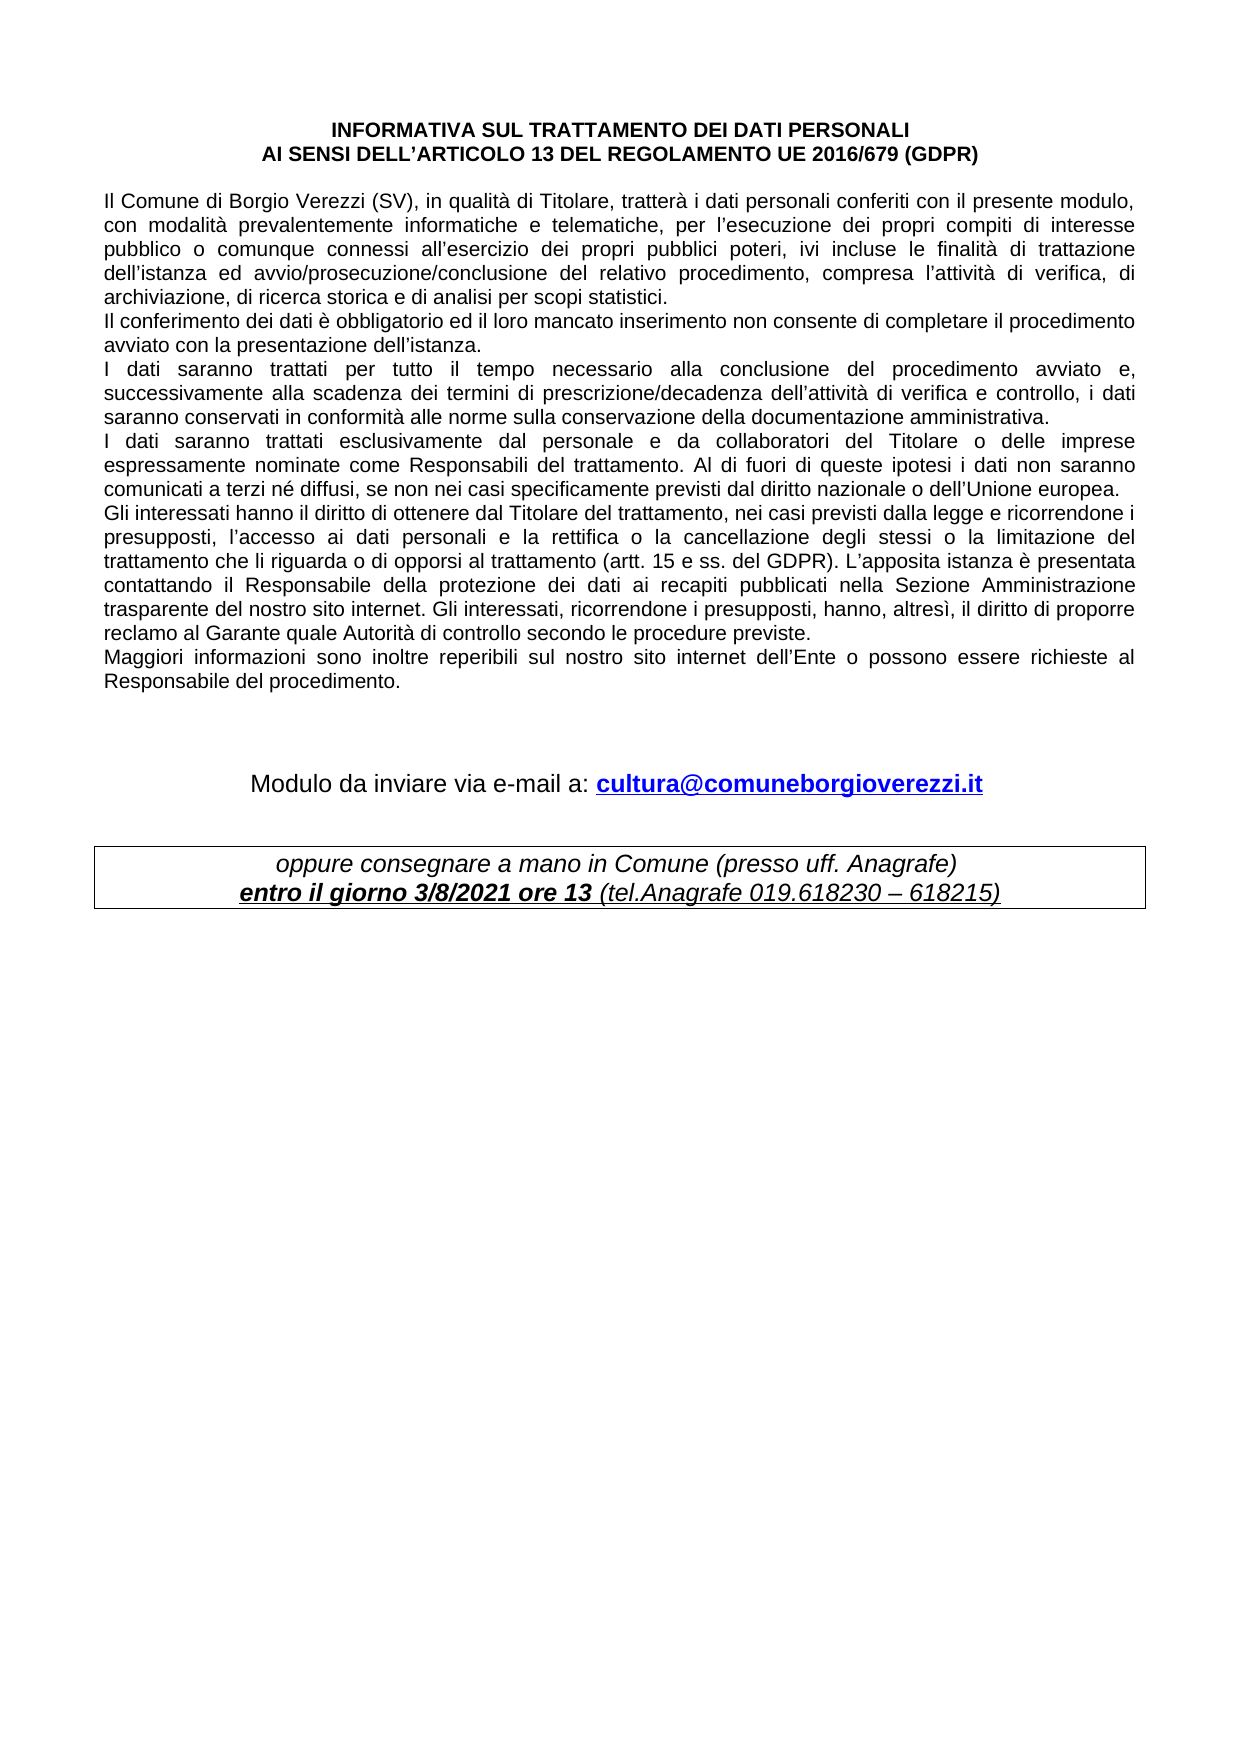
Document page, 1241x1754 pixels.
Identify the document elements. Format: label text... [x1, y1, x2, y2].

text Maggiori informazioni sono inoltre reperibili sul nostro sito internet dell’Ente o possono essere richieste al Responsabile del procedimento. [103, 644, 1137, 692]
text Modulo da inviare via e-mail a: cultura@comuneborgioverezzi.it [103, 769, 1137, 798]
text AI SENSI DELL’ARTICOLO 13 DEL REGOLAMENTO UE 2016/679 (GDPR) [103, 141, 1137, 165]
text INFORMATIVA SUL TRATTAMENTO DEI DATI PERSONALI [103, 117, 1137, 141]
text oppure consegnare a mano in Comune (presso uff. Anagrafe) [95, 847, 1145, 874]
text Gli interessati hanno il diritto di ottenere dal Titolare del trattamento, nei casi previsti dalla legge e ricorrendone i presupposti, l’accesso ai dati personali e la rettifica o la cancellazione degli stessi o la limitazione del trattamento che li riguarda o di opporsi al trattamento (artt. 15 e ss. del GDPR). L’apposita istanza è presentata contattando il Responsabile della protezione dei dati ai recapiti pubblicati nella Sezione Amministrazione trasparente del nostro sito internet. Gli interessati, ricorrendone i presupposti, hanno, altresì, il diritto di proporre reclamo al Garante quale Autorità di controllo secondo le procedure previste. [103, 501, 1137, 644]
text entro il giorno 3/8/2021 ore 13 (tel.Anagrafe 019.618230 – 618215) [95, 874, 1145, 908]
text I dati saranno trattati esclusivamente dal personale e da collaboratori del Titolare o delle imprese espressamente nominate come Responsabili del trattamento. Al di fuori di queste ipotesi i dati non saranno comunicati a terzi né diffusi, se non nei casi specificamente previsti dal diritto nazionale o dell’Unione europea. [103, 429, 1137, 501]
text I dati saranno trattati per tutto il tempo necessario alla conclusione del procedimento avviato e, successivamente alla scadenza dei termini di prescrizione/decadenza dell’attività di verifica e controllo, i dati saranno conservati in conformità alle norme sulla conservazione della documentazione amministrativa. [103, 357, 1137, 429]
text Il Comune di Borgio Verezzi (SV), in qualità di Titolare, tratterà i dati personali conferiti con il presente modulo, con modalità prevalentemente informatiche e telematiche, per l’esecuzione dei propri compiti di interesse pubblico o comunque connessi all’esercizio dei propri pubblici poteri, ivi incluse le finalità di trattazione dell’istanza ed avvio/prosecuzione/conclusione del relativo procedimento, compresa l’attività di verifica, di archiviazione, di ricerca storica e di analisi per scopi statistici. [103, 189, 1137, 309]
text Il conferimento dei dati è obbligatorio ed il loro mancato inserimento non consente di completare il procedimento avviato con la presentazione dell’istanza. [103, 309, 1137, 357]
